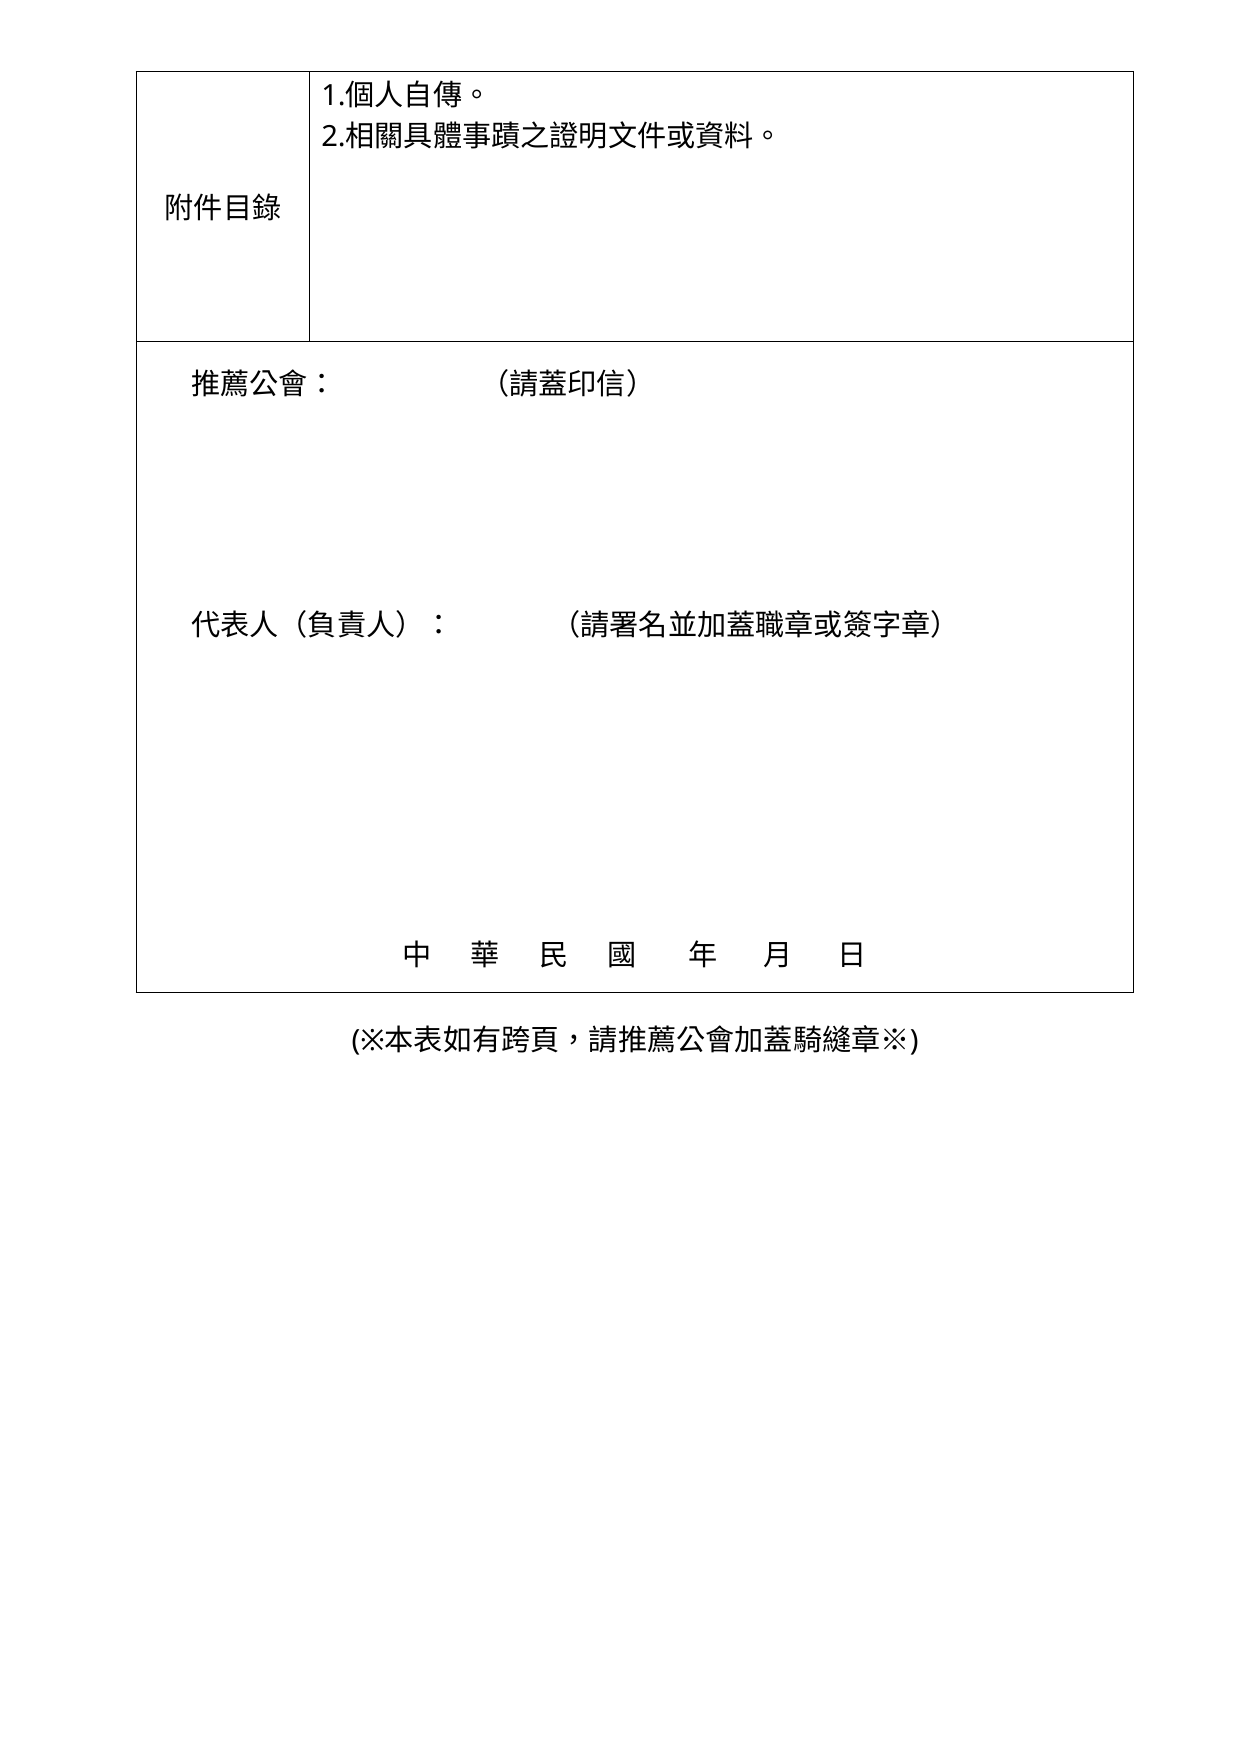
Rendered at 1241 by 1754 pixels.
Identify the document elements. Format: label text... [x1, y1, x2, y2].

table_cell 附件目錄 [137, 72, 309, 341]
text (※本表如有跨頁，請推薦公會加蓋騎縫章※) [148, 1031, 1122, 1056]
table_cell 推薦公會： （請蓋印信） 代表人（負責人）： （請署名並加蓋職章或簽字章） 中 華 民 國 年 月 日 [137, 342, 1133, 992]
table_cell 1.個人自傳。 2.相關具體事蹟之證明文件或資料。 [310, 72, 1133, 341]
